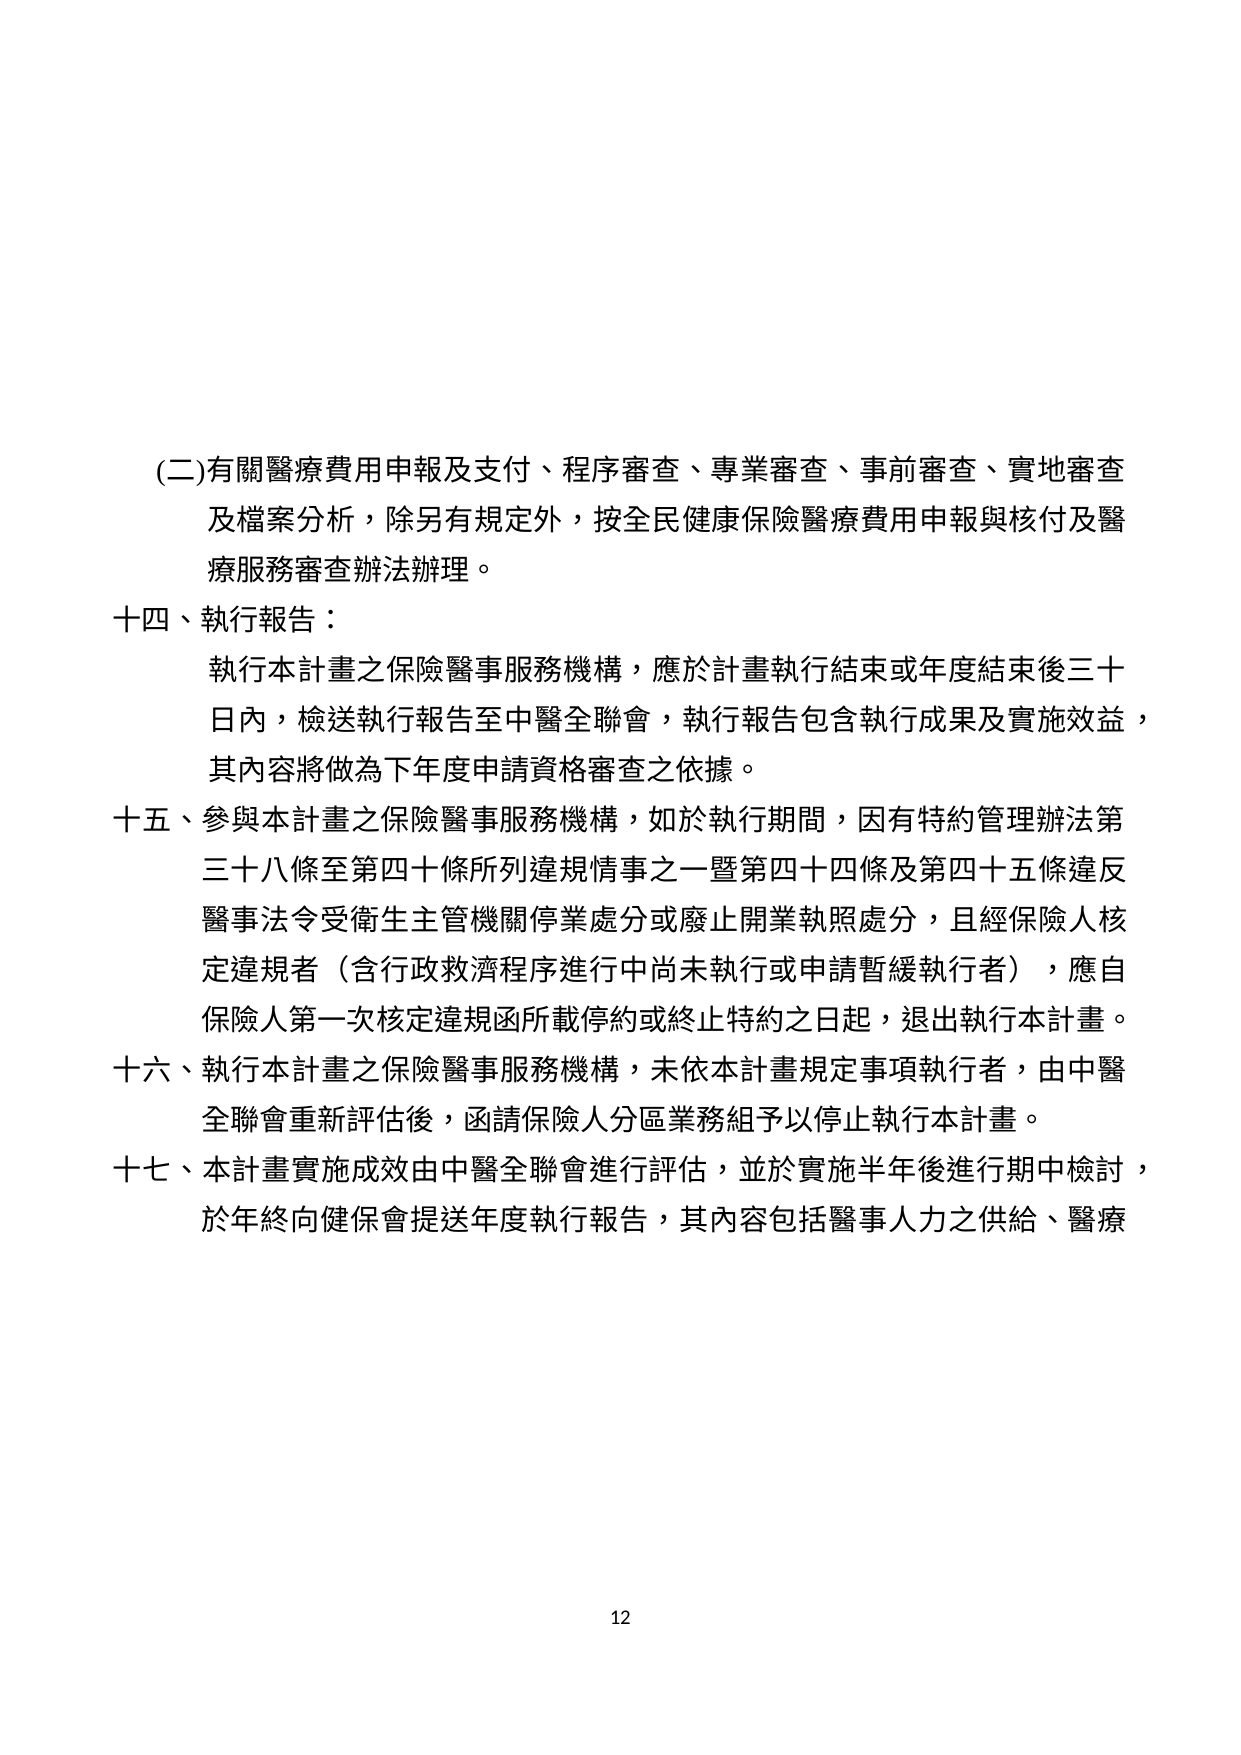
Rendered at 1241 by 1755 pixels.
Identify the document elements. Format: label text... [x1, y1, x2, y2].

text (二)有關醫療費用申報及支付、程序審查、專業審查、事前審查、實地審查及檔案分析，除另有規定外，按全民健康保險醫療費用申報與核付及醫療服務審查辦法辦理。 [156, 440, 1128, 590]
text 執行本計畫之保險醫事服務機構，應於計畫執行結束或年度結束後三十日內，檢送執行報告至中醫全聯會，執行報告包含執行成果及實施效益，其內容將做為下年度申請資格審查之依據。 [208, 640, 1128, 790]
text 十四、執行報告： [112, 590, 1128, 640]
text 十五、參與本計畫之保險醫事服務機構，如於執行期間，因有特約管理辦法第三十八條至第四十條所列違規情事之一暨第四十四條及第四十五條違反醫事法令受衛生主管機關停業處分或廢止開業執照處分，且經保險人核定違規者（含行政救濟程序進行中尚未執行或申請暫緩執行者），應自保險人第一次核定違規函所載停約或終止特約之日起，退出執行本計畫。 [112, 790, 1128, 1040]
text 十七、本計畫實施成效由中醫全聯會進行評估，並於實施半年後進行期中檢討，於年終向健保會提送年度執行報告，其內容包括醫事人力之供給、醫療服務使用狀況及病人療效評估等資料。 [112, 1140, 1128, 1240]
text 十六、執行本計畫之保險醫事服務機構，未依本計畫規定事項執行者，由中醫全聯會重新評估後，函請保險人分區業務組予以停止執行本計畫。 [112, 1040, 1128, 1140]
